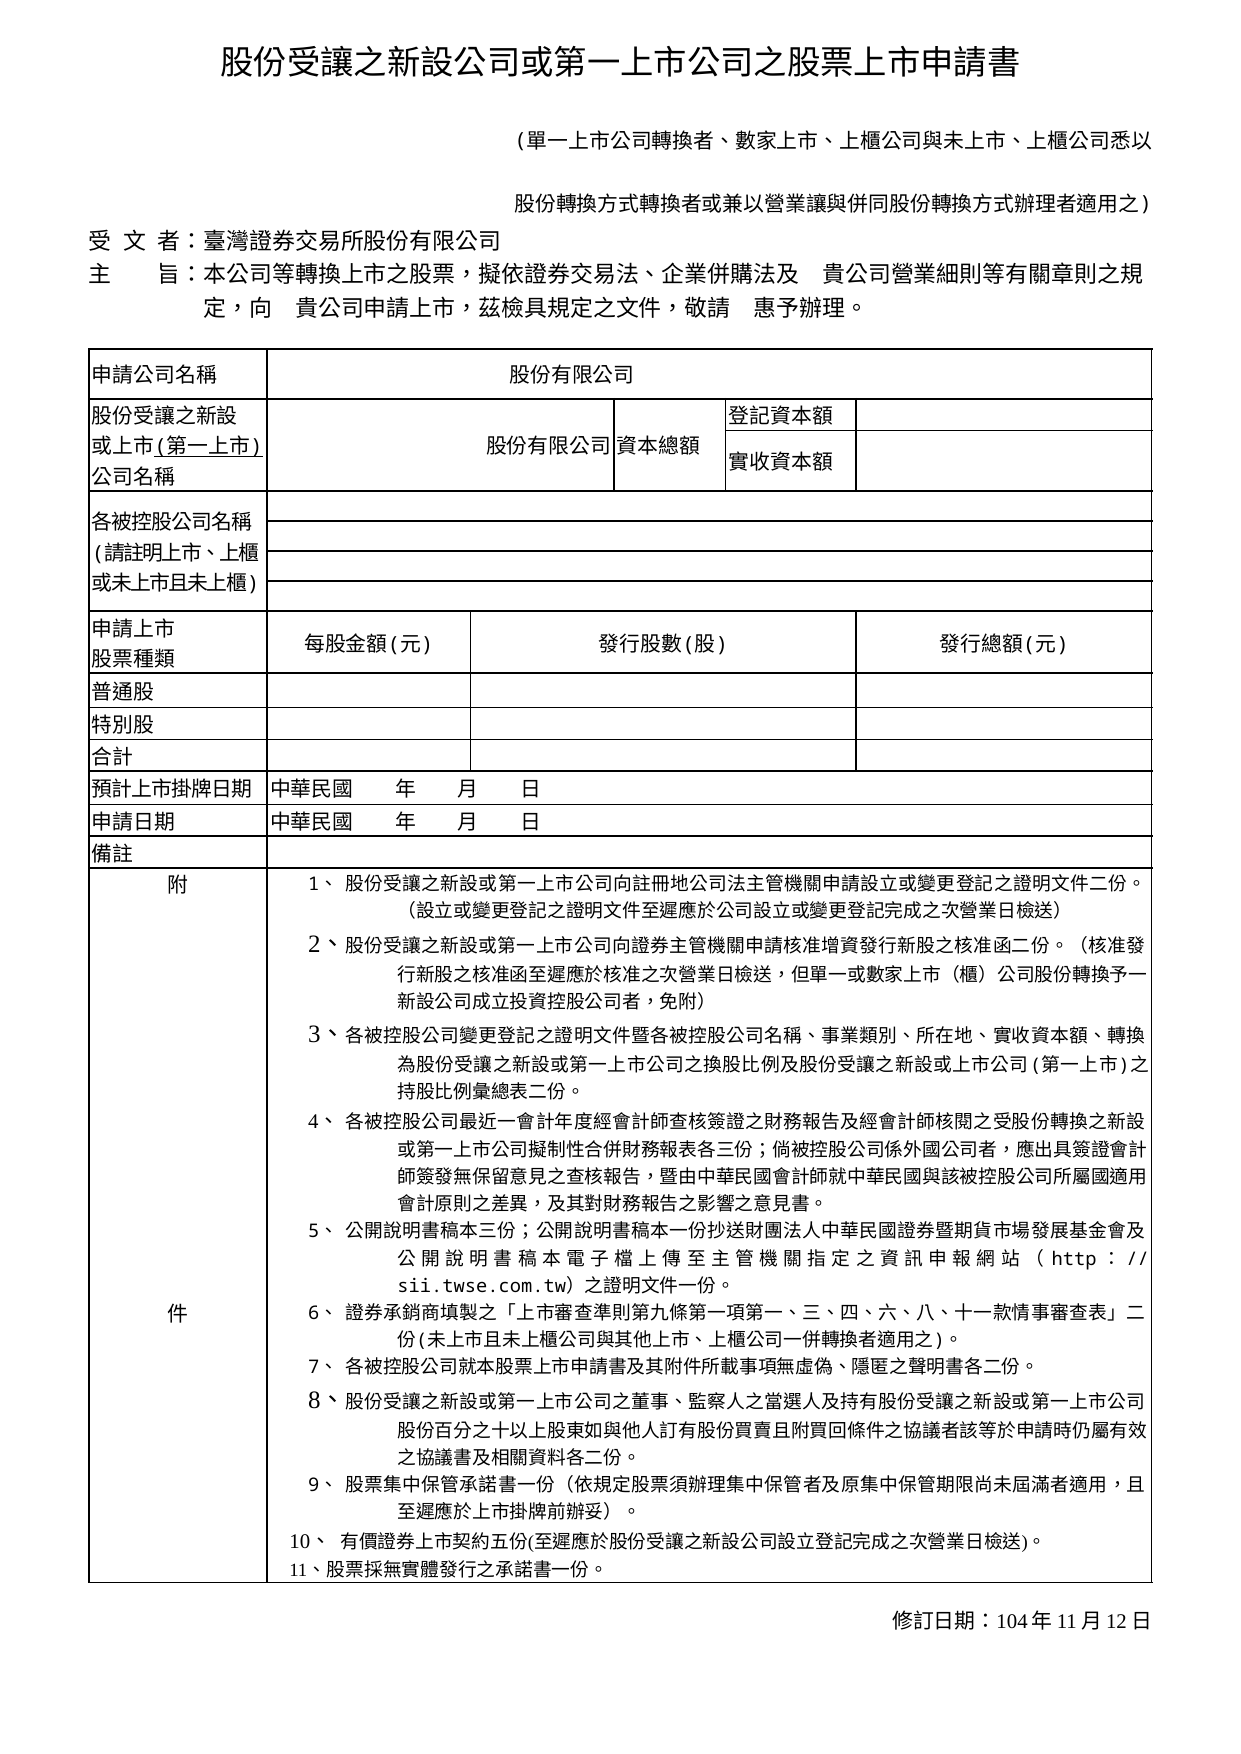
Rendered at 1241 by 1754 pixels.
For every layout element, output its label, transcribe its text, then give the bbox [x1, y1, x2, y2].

table_cell 申請上市 股票種類 [90, 612, 266, 672]
table_cell [857, 400, 1151, 430]
table_cell 登記資本額 [726, 400, 855, 430]
table_cell 預計上市掛牌日期 [90, 772, 266, 804]
table_cell 資本總額 [615, 400, 725, 490]
text 受 文 者：臺灣證券交易所股份有限公司 [89, 223, 1152, 256]
table_cell 實收資本額 [726, 431, 855, 490]
table_cell 股份受讓之新設或第一上市公司向註冊地公司法主管機關申請設立或變更登記之證明文件二份。（設立或變更登記之證明文件至遲應於公司設立或變更登記完成之次營業日檢送） 股份受讓之新設或第一上市公司向證券主管機關申請核准增資發行新股之核准函二份。（核准發行新股之核准函至遲應於核准之次營業日檢送，但單一或數家上市（櫃）公司股份轉換予一新設公司成立投資控股公司者，免附） 各被控股公司變更登記之證明文件暨各被控股公司名稱、事業類別、所在地、實收資本額、轉換為股份受讓之新設或第一上市公司之換股比例及股份受讓之新設或上市公司(第一上市)之持股比例彙總表二份。 各被控股公司最近一會計年度經會計師查核簽證之財務報告及經會計師核閱之受股份轉換之新設或第一上市公司擬制性合併財務報表各三份；倘被控股公司係外國公司者，應出具簽證會計師簽發無保留意見之查核報告，暨由中華民國會計師就中華民國與該被控股公司所屬國適用會計原則之差異，及其對財務報告之影響之意見書。 公開說明書稿本三份；公開說明書稿本一份抄送財團法人中華民國證券暨期貨市場發展基金會及公開說明書稿本電子檔上傳至主管機關指定之資訊申報網站（http：//sii.twse.com.tw）之證明文件一份。 證券承銷商填製之「上市審查準則第九條第一項第一、三、四、六、八、十一款情事審查表」二份(未上市且未上櫃公司與其他上市、上櫃公司一併轉換者適用之)。 各被控股公司就本股票上市申請書及其附件所載事項無虛偽、隱匿之聲明書各二份。 股份受讓之新設或第一上市公司之董事、監察人之當選人及持有股份受讓之新設或第一上市公司股份百分之十以上股東如與他人訂有股份買賣且附買回條件之協議者該等於申請時仍屬有效之協議書及相關資料各二份。 股票集中保管承諾書一份（依規定股票須辦理集中保管者及原集中保管期限尚未屆滿者適用，且至遲應於上市掛牌前辦妥）。 有價證券上市契約五份(至遲應於股份受讓之新設公司設立登記完成之次營業日檢送)。 股票採無實體發行之承諾書一份。 股份受讓之新設或第一上市公司股權分散表二份(至遲應於公司登記完成之次營業日檢送)。 委託代辦證券事務者，檢送其代理契約三份(至遲應於股票上市掛牌前三個營業日檢送)。 台灣集中保管結算所股份有限公司所出具申請公司專業股務代理機構或股務單位之辦理股務人員與設備最近三年度皆符合「公開發行股票公司股務處理準則」且無逾期未改善情事之證明文件一份。（股份轉換予已上市公司者免附） 上市公司財務業務檢查表。 其他必要之證明文件或資料。 [268, 869, 1151, 1582]
table_cell [471, 740, 855, 770]
text 主 旨：本公司等轉換上市之股票，擬依證券交易法、企業併購法及 貴公司營業細則等有關章則之規定，向 貴公司申請上市，茲檢具規定之文件，敬請 惠予辦理。 [89, 256, 1152, 323]
table_cell 各被控股公司名稱 (請註明上市、上櫃或未上市且未上櫃) [90, 492, 266, 610]
text 股份轉換方式轉換者或兼以營業讓與併同股份轉換方式辦理者適用之) [89, 161, 1152, 223]
table_cell [857, 431, 1151, 490]
table_cell [857, 740, 1151, 770]
table_cell 中華民國 年 月 日 [268, 805, 1151, 835]
table_cell 發行股數(股) [471, 612, 855, 672]
table_cell [471, 708, 855, 739]
table_cell 每股金額(元) [268, 612, 470, 672]
table_cell 附 件 [90, 869, 266, 1582]
text (單一上市公司轉換者、數家上市、上櫃公司與未上市、上櫃公司悉以 [89, 98, 1152, 161]
table_cell 股份有限公司 [268, 400, 613, 490]
table_cell [268, 552, 1151, 580]
table_cell 特別股 [90, 708, 266, 739]
table_cell 發行總額(元) [857, 612, 1151, 672]
table_cell 中華民國 年 月 日 [268, 772, 1151, 804]
table_cell 備註 [90, 837, 266, 867]
table_header 股份有限公司 [268, 350, 1151, 398]
table_cell [268, 522, 1151, 550]
table_cell [268, 740, 470, 770]
table_cell 合計 [90, 740, 266, 770]
table_cell [268, 674, 470, 707]
table_cell [268, 492, 1151, 520]
table_cell 股份受讓之新設 或上市(第一上市)公司名稱 [90, 400, 266, 490]
text 股份受讓之新設公司或第一上市公司之股票上市申請書 [89, 36, 1152, 84]
table_cell 普通股 [90, 674, 266, 707]
table_cell [857, 708, 1151, 739]
table_cell [268, 582, 1151, 610]
table_cell [268, 837, 1151, 867]
table_cell [857, 674, 1151, 707]
table_header 申請公司名稱 [90, 350, 266, 398]
table_cell [471, 674, 855, 707]
table_cell [268, 708, 470, 739]
table_cell 申請日期 [90, 805, 266, 835]
